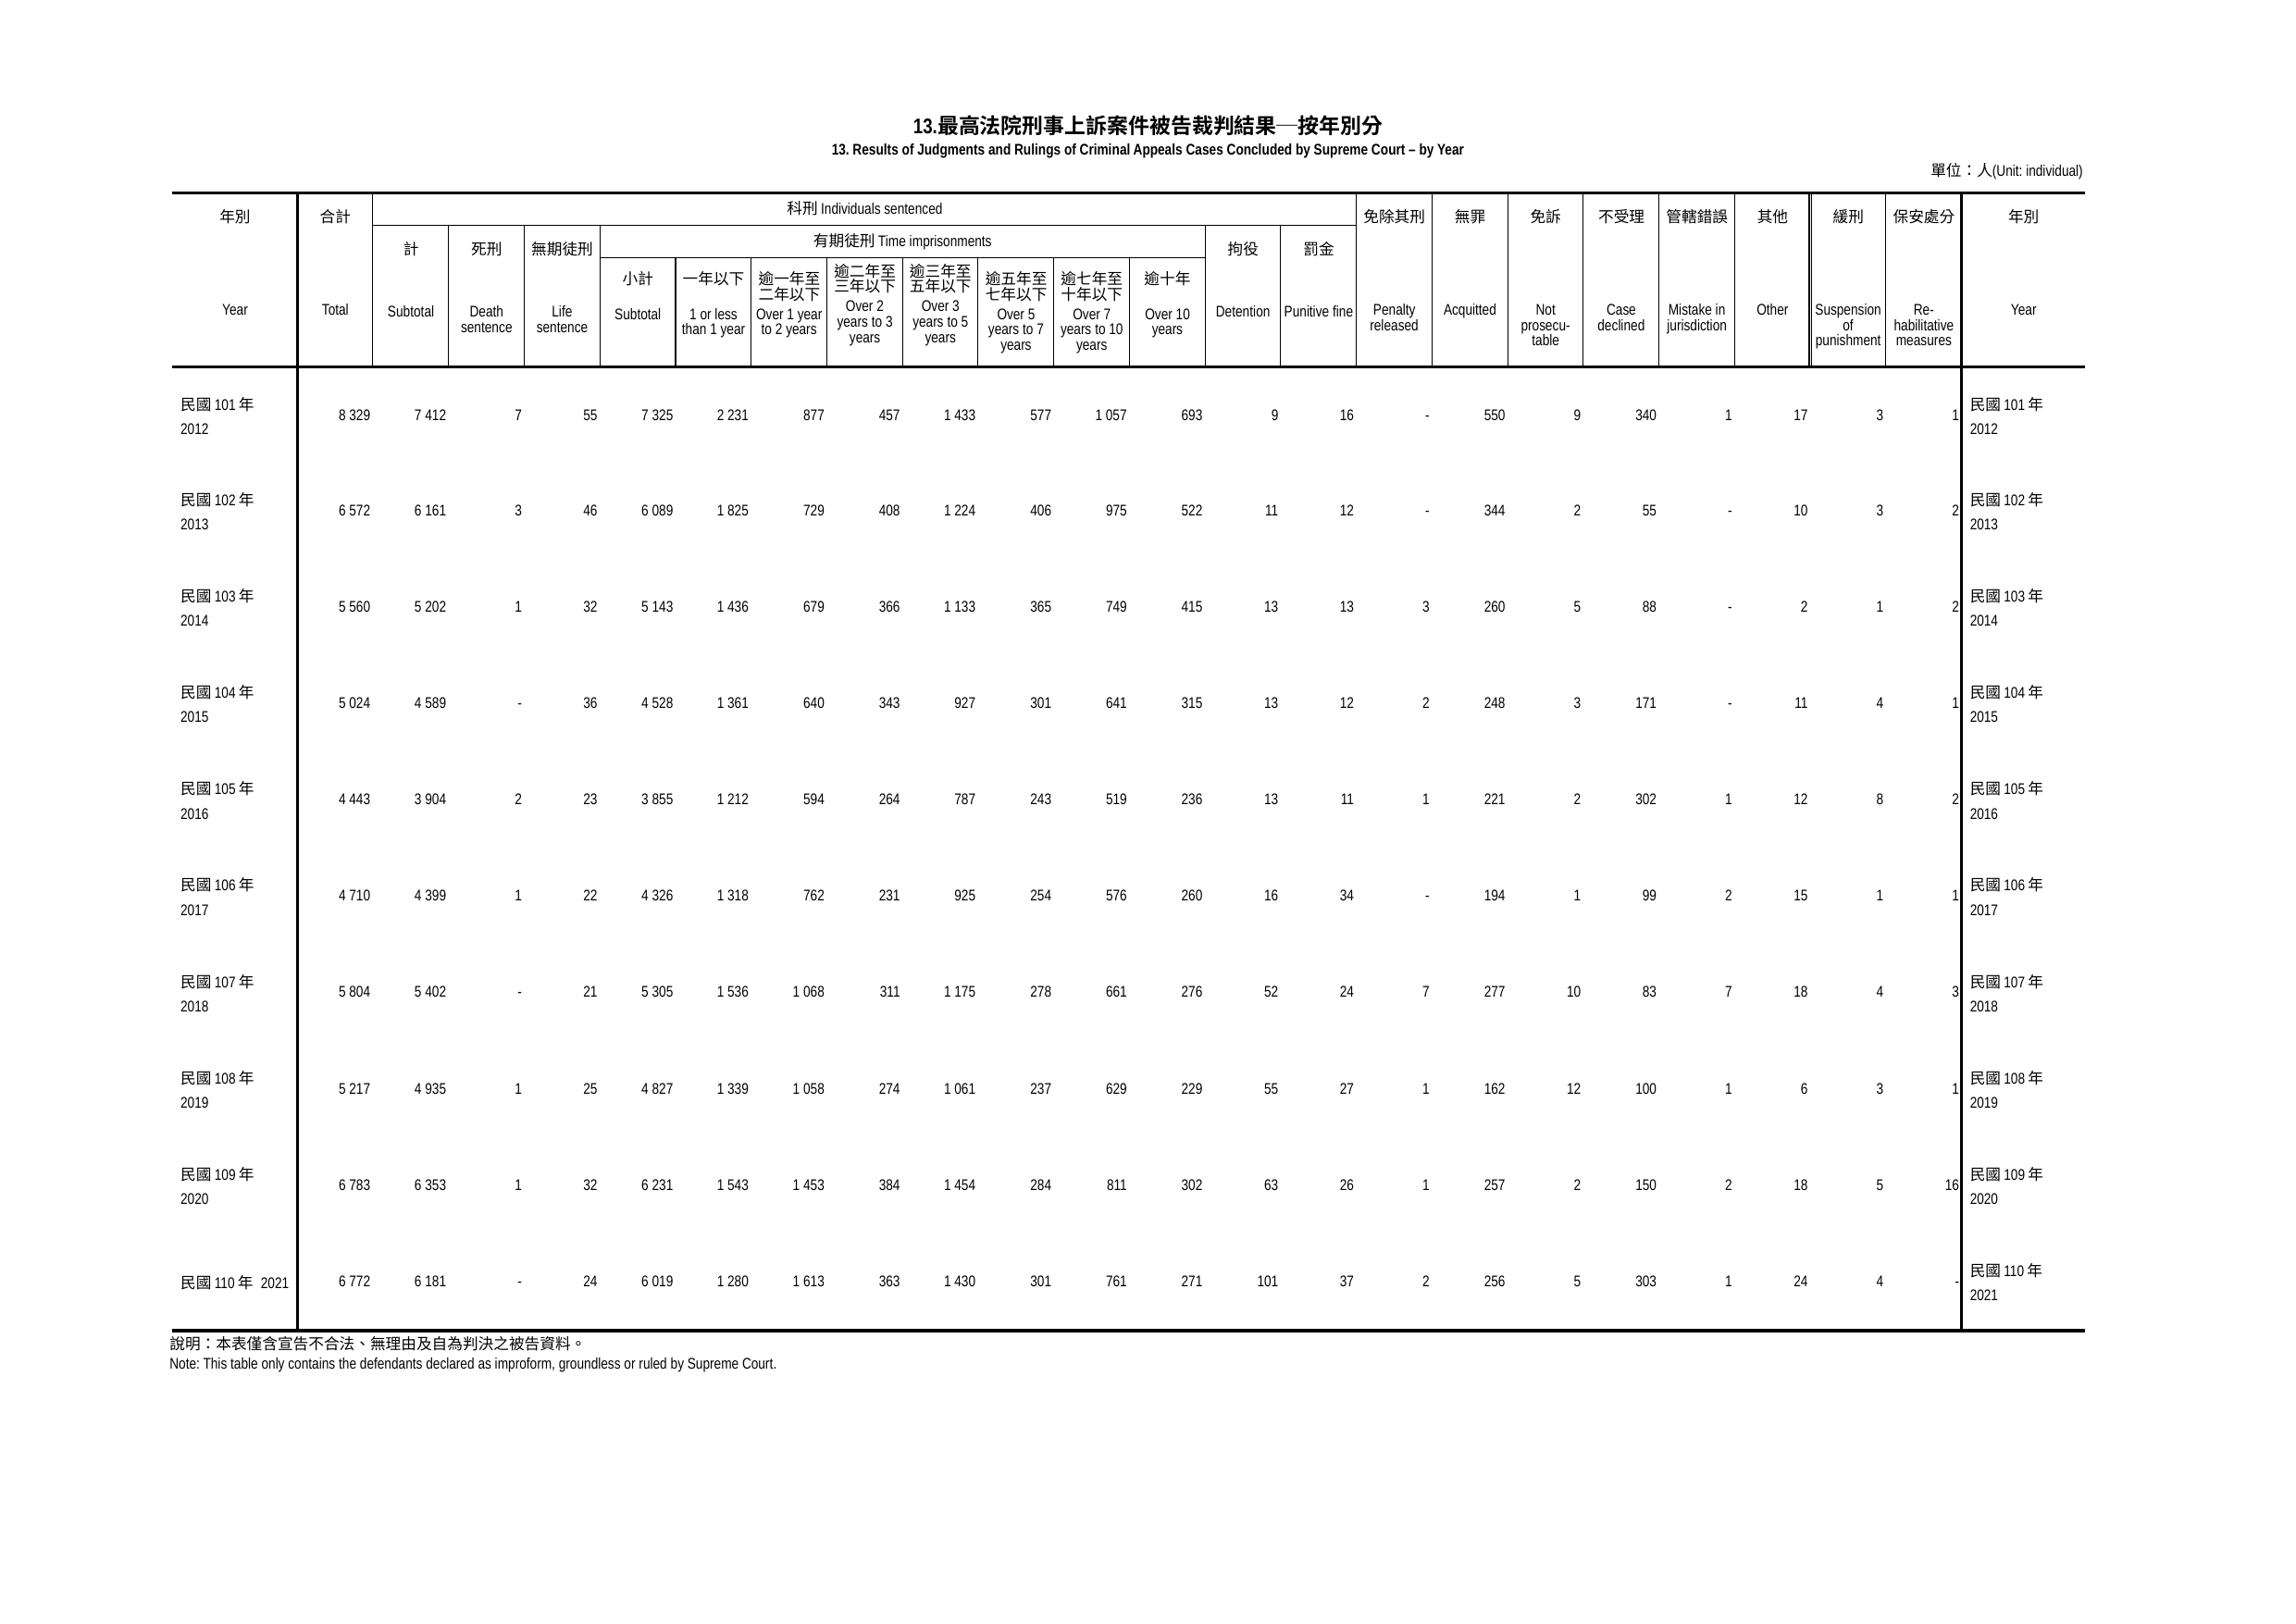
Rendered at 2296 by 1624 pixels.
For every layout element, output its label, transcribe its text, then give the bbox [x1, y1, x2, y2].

table_cell 1 [1810, 558, 1886, 654]
table_cell 761 [1054, 1233, 1129, 1329]
table_cell 民國108年 2019 [1963, 1040, 2085, 1136]
table_cell 343 [827, 654, 902, 750]
table_cell 1 175 [902, 944, 978, 1040]
text 說明：本表僅含宣告不合法、無理由及自為判決之被告資料。 [169, 1332, 2126, 1355]
table_cell 26 [1281, 1136, 1357, 1233]
table_cell 2 [1734, 558, 1810, 654]
table_cell 100 [1583, 1040, 1659, 1136]
table_cell - [1886, 1233, 1960, 1329]
table_cell 2 231 [676, 368, 751, 462]
table_cell 577 [978, 368, 1054, 462]
table_cell 9 [1205, 368, 1281, 462]
table_cell 55 [524, 368, 600, 462]
table_cell 17 [1734, 368, 1810, 462]
table_cell 344 [1432, 462, 1508, 558]
table_cell 13 [1205, 750, 1281, 848]
table_cell 63 [1205, 1136, 1281, 1233]
table_cell 641 [1054, 654, 1129, 750]
table_cell 679 [751, 558, 826, 654]
table_cell 12 [1508, 1040, 1583, 1136]
table_cell 1 433 [902, 368, 978, 462]
table_cell 762 [751, 848, 826, 944]
table_cell 11 [1734, 654, 1810, 750]
table_cell 5 143 [600, 558, 676, 654]
table_cell 519 [1054, 750, 1129, 848]
table_cell 10 [1734, 462, 1810, 558]
table_cell 5 217 [299, 1040, 373, 1136]
table_cell 32 [524, 1136, 600, 1233]
table_cell 民國109年 2020 [1963, 1136, 2085, 1233]
table_cell 52 [1205, 944, 1281, 1040]
table_cell 8 [1810, 750, 1886, 848]
table_cell 24 [1281, 944, 1357, 1040]
table_cell 12 [1281, 462, 1357, 558]
table_cell 3 [1810, 368, 1886, 462]
table_cell 4 [1810, 654, 1886, 750]
table_cell 民國102年 2013 [172, 462, 296, 558]
table_cell 11 [1205, 462, 1281, 558]
table_cell 3 [1508, 654, 1583, 750]
table_cell 1 339 [676, 1040, 751, 1136]
table_cell 有期徒刑Time imprisonments [601, 226, 1205, 257]
table_cell 729 [751, 462, 826, 558]
table_cell 315 [1129, 654, 1205, 750]
table_cell 25 [524, 1040, 600, 1136]
table_cell 1 068 [751, 944, 826, 1040]
table_cell 7 [449, 368, 524, 462]
table_cell 罰金 Punitive fine [1281, 226, 1356, 366]
table_cell 1 613 [751, 1233, 826, 1329]
table_cell 877 [751, 368, 826, 462]
table_cell 274 [827, 1040, 902, 1136]
table_header 免除其刑 Penalty released [1357, 194, 1432, 366]
table_cell 民國101年 2012 [172, 368, 296, 462]
table_cell 10 [1508, 944, 1583, 1040]
table_cell 27 [1281, 1040, 1357, 1136]
table_header 不受理 Case declined [1583, 194, 1658, 366]
table_cell 1 [449, 1136, 524, 1233]
table_cell - [1357, 462, 1432, 558]
table_cell 99 [1583, 848, 1659, 944]
table_cell 1 [1357, 1040, 1432, 1136]
table_cell 4 443 [299, 750, 373, 848]
table_cell 302 [1583, 750, 1659, 848]
table_cell 248 [1432, 654, 1508, 750]
table_cell 811 [1054, 1136, 1129, 1233]
table_cell 1 [1886, 654, 1960, 750]
table_cell 5 560 [299, 558, 373, 654]
table_header 緩刑 Suspension of punishment [1812, 194, 1885, 366]
table_cell 83 [1583, 944, 1659, 1040]
table_cell 民國102年 2013 [1963, 462, 2085, 558]
table_cell 1 [1659, 1233, 1734, 1329]
table_cell 4 326 [600, 848, 676, 944]
table_cell 7 412 [373, 368, 449, 462]
table_cell 4 528 [600, 654, 676, 750]
table_cell 拘役 Detention [1206, 226, 1280, 366]
table_cell 576 [1054, 848, 1129, 944]
table_cell 1 133 [902, 558, 978, 654]
table_cell 1 [1357, 1136, 1432, 1233]
table_cell 2 [1508, 462, 1583, 558]
table_cell 16 [1886, 1136, 1960, 1233]
table_cell 逾十年 Over 10 years [1130, 258, 1205, 366]
table_cell 18 [1734, 944, 1810, 1040]
table_cell 302 [1129, 1136, 1205, 1233]
table_cell 1 [1659, 368, 1734, 462]
table_cell 死刑 Death sentence [449, 226, 524, 366]
table_cell - [1659, 462, 1734, 558]
table_cell 3 [449, 462, 524, 558]
table_cell 311 [827, 944, 902, 1040]
table_cell 1 [1659, 750, 1734, 848]
table_cell 4 [1810, 944, 1886, 1040]
table_cell 640 [751, 654, 826, 750]
table_cell 1 061 [902, 1040, 978, 1136]
table_cell 101 [1205, 1233, 1281, 1329]
table_cell 408 [827, 462, 902, 558]
table_cell 12 [1281, 654, 1357, 750]
table_cell 逾七年至十年以下 Over 7 years to 10 years [1054, 258, 1129, 366]
table_cell 37 [1281, 1233, 1357, 1329]
table_cell 5 305 [600, 944, 676, 1040]
table_cell 7 [1659, 944, 1734, 1040]
table_cell 23 [524, 750, 600, 848]
table_cell 46 [524, 462, 600, 558]
table_cell 264 [827, 750, 902, 848]
table_cell 2 [1886, 750, 1960, 848]
table_cell 3 [1886, 944, 1960, 1040]
table_cell 5 804 [299, 944, 373, 1040]
table_header 合計 Total [299, 194, 372, 366]
table_cell 12 [1734, 750, 1810, 848]
table_cell 民國105年 2016 [1963, 750, 2085, 848]
table_cell 1 212 [676, 750, 751, 848]
table_cell 276 [1129, 944, 1205, 1040]
table_cell 2 [1508, 1136, 1583, 1233]
table_header 保安處分 Re- habilitative measures [1886, 194, 1960, 366]
table_cell 計 Subtotal [373, 226, 448, 366]
table_cell - [1357, 368, 1432, 462]
table_cell 6 783 [299, 1136, 373, 1233]
table_cell 民國106年 2017 [1963, 848, 2085, 944]
table_cell 1 536 [676, 944, 751, 1040]
table_cell 787 [902, 750, 978, 848]
table_cell 逾三年至 五年以下 Over 3 years to 5 years [903, 258, 977, 366]
text 13. Results of Judgments and Rulings of Criminal Appeals Cases Concluded by Supreme Court – by Year [169, 140, 2126, 158]
table_cell 1 436 [676, 558, 751, 654]
table_cell 民國107年 2018 [172, 944, 296, 1040]
table_cell 2 [1659, 848, 1734, 944]
table_cell 237 [978, 1040, 1054, 1136]
table_cell 231 [827, 848, 902, 944]
table_cell 1 [449, 848, 524, 944]
table_cell 243 [978, 750, 1054, 848]
table_cell 民國110年 2021 [1963, 1233, 2085, 1329]
table_cell 民國101年 2012 [1963, 368, 2085, 462]
table_cell 2 [1508, 750, 1583, 848]
table_cell 6 089 [600, 462, 676, 558]
table_cell 3 904 [373, 750, 449, 848]
table_cell 1 454 [902, 1136, 978, 1233]
table_cell 7 325 [600, 368, 676, 462]
table_cell 民國104年 2015 [1963, 654, 2085, 750]
table_cell 15 [1734, 848, 1810, 944]
table_cell 1 224 [902, 462, 978, 558]
table_cell 162 [1432, 1040, 1508, 1136]
table_cell 民國105年 2016 [172, 750, 296, 848]
table_cell 1 825 [676, 462, 751, 558]
table_cell 民國103年 2014 [1963, 558, 2085, 654]
table_cell 2 [1357, 1233, 1432, 1329]
table_cell 民國104年 2015 [172, 654, 296, 750]
table_cell 16 [1205, 848, 1281, 944]
table_cell 278 [978, 944, 1054, 1040]
table_cell - [1659, 558, 1734, 654]
table_cell 4 399 [373, 848, 449, 944]
table_cell 88 [1583, 558, 1659, 654]
table_cell 民國108年 2019 [172, 1040, 296, 1136]
table_cell 594 [751, 750, 826, 848]
table_cell 6 [1734, 1040, 1810, 1136]
table_cell 6 353 [373, 1136, 449, 1233]
table_cell 55 [1205, 1040, 1281, 1136]
table_cell 34 [1281, 848, 1357, 944]
table_cell 32 [524, 558, 600, 654]
table_cell 1 430 [902, 1233, 978, 1329]
table_cell 661 [1054, 944, 1129, 1040]
table_cell 693 [1129, 368, 1205, 462]
table_cell 5 [1508, 558, 1583, 654]
table_cell 384 [827, 1136, 902, 1233]
table_cell 24 [1734, 1233, 1810, 1329]
table_cell 1 361 [676, 654, 751, 750]
table_cell 24 [524, 1233, 600, 1329]
table_cell 3 [1810, 462, 1886, 558]
table_cell 254 [978, 848, 1054, 944]
table_cell 229 [1129, 1040, 1205, 1136]
table_cell 1 [1886, 368, 1960, 462]
table_cell 171 [1583, 654, 1659, 750]
table_cell 5 [1810, 1136, 1886, 1233]
table_cell 4 710 [299, 848, 373, 944]
table_cell 一年以下 1 or less than 1 year [676, 258, 751, 366]
table_cell 457 [827, 368, 902, 462]
table_cell 民國107年 2018 [1963, 944, 2085, 1040]
table_cell 逾二年至 三年以下 Over 2 years to 3 years [827, 258, 902, 366]
table_header 科刑Individuals sentenced [373, 194, 1356, 225]
table_header 其他 Other [1735, 194, 1808, 366]
table_cell 22 [524, 848, 600, 944]
table_cell 256 [1432, 1233, 1508, 1329]
table_header 管轄錯誤 Mistake in jurisdiction [1659, 194, 1734, 366]
table_cell 13 [1205, 558, 1281, 654]
table_cell 8 329 [299, 368, 373, 462]
table_cell 5 024 [299, 654, 373, 750]
table_cell 406 [978, 462, 1054, 558]
table_cell 3 [1357, 558, 1432, 654]
table_cell 3 855 [600, 750, 676, 848]
table_cell 民國103年 2014 [172, 558, 296, 654]
table_cell - [1357, 848, 1432, 944]
table_cell 55 [1583, 462, 1659, 558]
table_header 無罪 Acquitted [1433, 194, 1508, 366]
table_cell 6 181 [373, 1233, 449, 1329]
table_cell 277 [1432, 944, 1508, 1040]
table_cell 257 [1432, 1136, 1508, 1233]
table_cell - [449, 1233, 524, 1329]
table_cell 340 [1583, 368, 1659, 462]
table_cell 2 [1886, 462, 1960, 558]
table_cell - [1659, 654, 1734, 750]
table_cell 5 202 [373, 558, 449, 654]
table_cell 284 [978, 1136, 1054, 1233]
table_cell 16 [1281, 368, 1357, 462]
table_cell 301 [978, 1233, 1054, 1329]
table_cell 7 [1357, 944, 1432, 1040]
table_cell 366 [827, 558, 902, 654]
table_cell 5 [1508, 1233, 1583, 1329]
table_cell 365 [978, 558, 1054, 654]
table_cell 1 [1810, 848, 1886, 944]
table_cell 18 [1734, 1136, 1810, 1233]
table_cell 2 [449, 750, 524, 848]
table_cell 975 [1054, 462, 1129, 558]
table_cell 260 [1432, 558, 1508, 654]
table_cell 1 280 [676, 1233, 751, 1329]
table_cell 36 [524, 654, 600, 750]
table_cell 4 935 [373, 1040, 449, 1136]
table_cell 小計 Subtotal [601, 258, 675, 366]
table_header 年別 Year [172, 194, 296, 366]
table_cell 415 [1129, 558, 1205, 654]
table_cell 522 [1129, 462, 1205, 558]
table_cell 2 [1357, 654, 1432, 750]
table_cell 4 [1810, 1233, 1886, 1329]
table_cell - [449, 944, 524, 1040]
table_cell 1 [1886, 1040, 1960, 1136]
table_cell - [449, 654, 524, 750]
table_cell 6 161 [373, 462, 449, 558]
table_header 免訴 Not prosecu- table [1508, 194, 1582, 366]
table_cell 303 [1583, 1233, 1659, 1329]
table_cell 363 [827, 1233, 902, 1329]
table_cell 1 [1357, 750, 1432, 848]
table_cell 194 [1432, 848, 1508, 944]
table_cell 9 [1508, 368, 1583, 462]
table_cell 民國106年 2017 [172, 848, 296, 944]
table_cell 1 453 [751, 1136, 826, 1233]
table_cell 無期徒刑 Life sentence [525, 226, 600, 366]
table_cell 271 [1129, 1233, 1205, 1329]
table_cell 550 [1432, 368, 1508, 462]
table_cell 21 [524, 944, 600, 1040]
table_cell 逾五年至七年以下 Over 5 years to 7 years [978, 258, 1053, 366]
table_cell 4 827 [600, 1040, 676, 1136]
table_cell 1 058 [751, 1040, 826, 1136]
table_cell 逾一年至二年以下 Over 1 year to 2 years [751, 258, 826, 366]
table_cell 1 [1508, 848, 1583, 944]
table_cell 13 [1281, 558, 1357, 654]
table_cell 6 772 [299, 1233, 373, 1329]
table_cell 2 [1886, 558, 1960, 654]
table_cell 1 543 [676, 1136, 751, 1233]
table_cell 6 572 [299, 462, 373, 558]
table_cell 民國109年 2020 [172, 1136, 296, 1233]
table_cell 749 [1054, 558, 1129, 654]
table_cell 6 019 [600, 1233, 676, 1329]
table_cell 4 589 [373, 654, 449, 750]
table_cell 221 [1432, 750, 1508, 848]
text Note: This table only contains the defendants declared as improform, groundless or ruled by Supreme Court. [169, 1355, 2126, 1372]
table_cell 1 318 [676, 848, 751, 944]
table_cell 5 402 [373, 944, 449, 1040]
text 單位：人(Unit: individual) [169, 158, 2083, 180]
table_cell 925 [902, 848, 978, 944]
table_cell 1 [1886, 848, 1960, 944]
table_cell 民國110年 2021 [172, 1233, 296, 1329]
text 13.最高法院刑事上訴案件被告裁判結果─按年別分 [169, 109, 2126, 140]
table_cell 236 [1129, 750, 1205, 848]
table_cell 1 [1659, 1040, 1734, 1136]
table_cell 150 [1583, 1136, 1659, 1233]
table_cell 1 [449, 558, 524, 654]
table_cell 6 231 [600, 1136, 676, 1233]
table_cell 301 [978, 654, 1054, 750]
table_cell 1 [449, 1040, 524, 1136]
table_cell 629 [1054, 1040, 1129, 1136]
table_header 年別 Year [1963, 194, 2085, 366]
table_cell 3 [1810, 1040, 1886, 1136]
table_cell 927 [902, 654, 978, 750]
table_cell 13 [1205, 654, 1281, 750]
table_cell 2 [1659, 1136, 1734, 1233]
table_cell 1 057 [1054, 368, 1129, 462]
table_cell 11 [1281, 750, 1357, 848]
table_cell 260 [1129, 848, 1205, 944]
